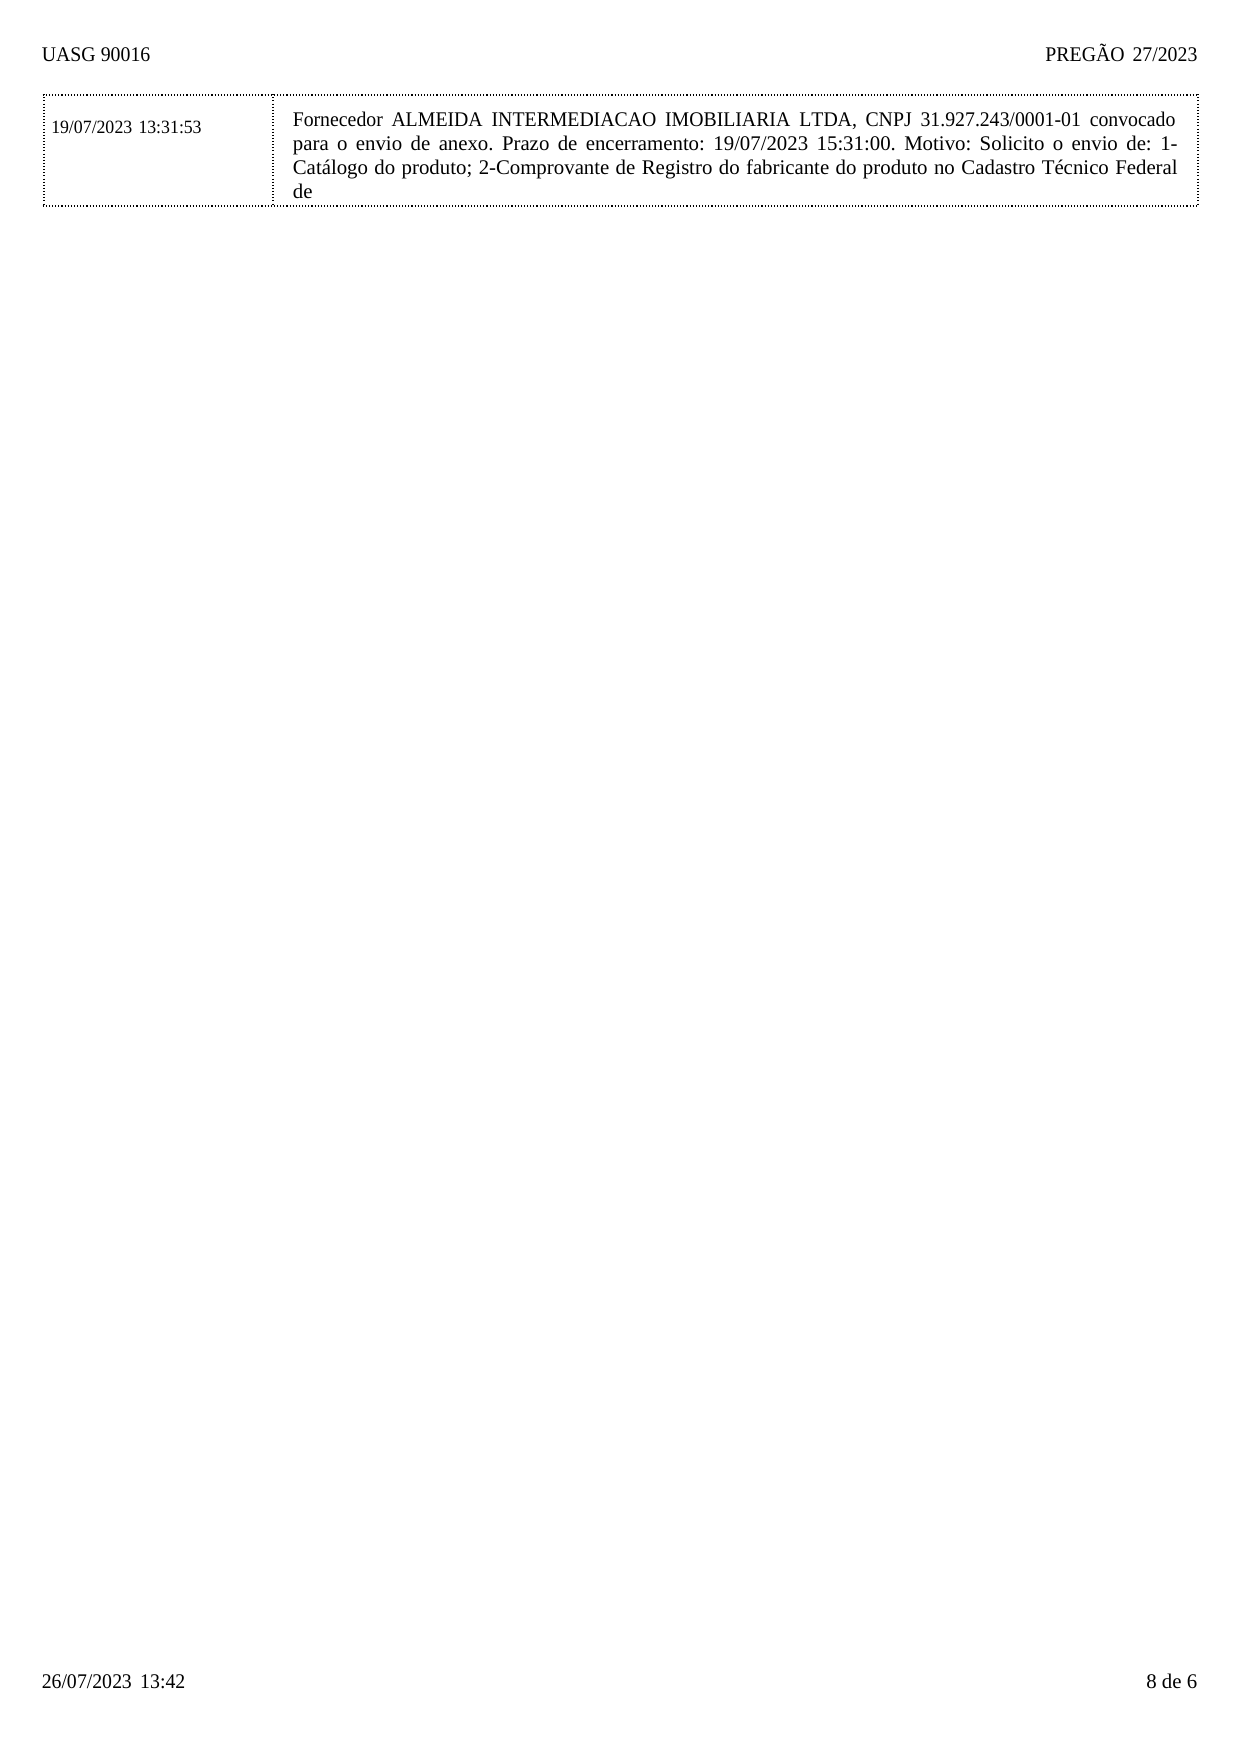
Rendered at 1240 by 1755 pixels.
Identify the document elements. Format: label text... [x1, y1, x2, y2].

table_header 19/07/2023 13:31:53 [44, 94, 273, 204]
table_header Fornecedor ALMEIDA INTERMEDIACAO IMOBILIARIA LTDA, CNPJ 31.927.243/0001-01 convocado para o envio de anexo. Prazo de encerramento: 19/07/2023 15:31:00. Motivo: Solicito o envio de: 1- Catálogo do produto; 2-Comprovante de Registro do fabricante do produto no Cadastro Técnico Federal de [273, 94, 1198, 204]
